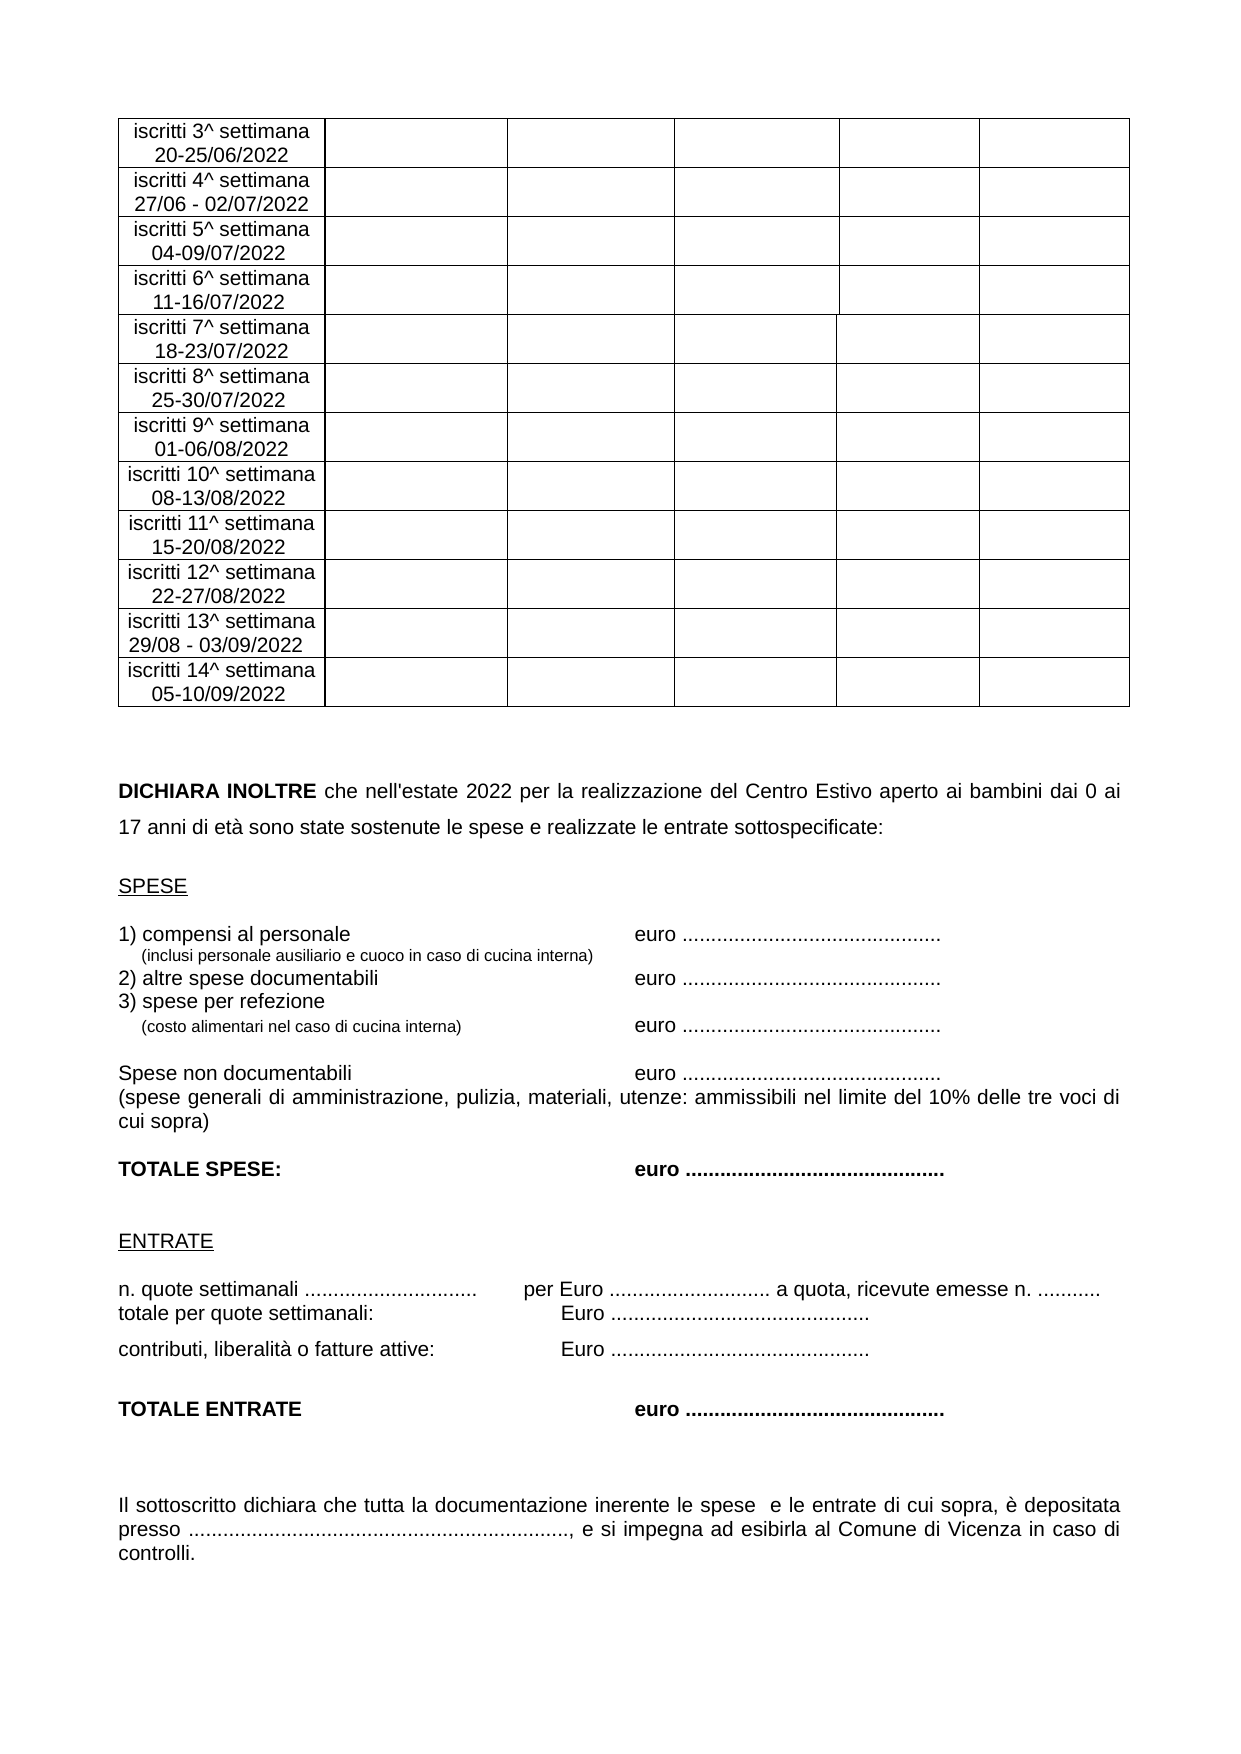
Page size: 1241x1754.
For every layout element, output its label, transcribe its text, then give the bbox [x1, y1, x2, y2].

table_cell [980, 119, 1129, 167]
table_cell [508, 217, 674, 265]
table_cell [675, 462, 836, 510]
text 1) compensi al personale euro ............................................. [118, 922, 1122, 946]
table_cell [326, 266, 507, 314]
table_cell [840, 168, 979, 216]
table_cell [675, 658, 836, 706]
table_cell [675, 119, 839, 167]
table_cell iscritti 13^ settimana 29/08 - 03/09/2022 [119, 609, 324, 657]
text n. quote settimanali .............................. per Euro ............................ a quota, ricevute emesse n. ........... [118, 1277, 1122, 1301]
table_cell [675, 560, 836, 608]
table_cell [508, 266, 674, 314]
table_cell [675, 609, 836, 657]
table_cell [980, 511, 1129, 559]
table_cell [675, 364, 836, 412]
table_cell iscritti 12^ settimana 22-27/08/2022 [119, 560, 324, 608]
text (inclusi personale ausiliario e cuoco in caso di cucina interna) [118, 946, 1122, 965]
text Spese non documentabili euro ............................................. [118, 1061, 1122, 1085]
text 3) spese per refezione [118, 989, 1122, 1013]
table_cell [840, 217, 979, 265]
table_cell [980, 315, 1129, 363]
table_cell iscritti 3^ settimana 20-25/06/2022 [119, 119, 324, 167]
table_cell [980, 217, 1129, 265]
table_cell [840, 266, 979, 314]
text 2) altre spese documentabili euro ............................................. [118, 965, 1122, 989]
text TOTALE SPESE: euro ............................................. [118, 1157, 1122, 1181]
table_cell [508, 364, 674, 412]
text Il sottoscritto dichiara che tutta la documentazione inerente le spese e le entrate di cui sopra, è depositata presso .................................................................., e si impegna ad esibirla al Comune di Vicenza in caso di controlli. [118, 1492, 1122, 1564]
table_cell iscritti 5^ settimana 04-09/07/2022 [119, 217, 324, 265]
text DICHIARA INOLTRE che nell'estate 2022 per la realizzazione del Centro Estivo aperto ai bambini dai 0 ai 17 anni di età sono state sostenute le spese e realizzate le entrate sottospecificate: [118, 778, 1122, 838]
table_cell [508, 168, 674, 216]
table_cell [675, 511, 836, 559]
text totale per quote settimanali: Euro ............................................. [118, 1301, 1122, 1325]
table_cell [326, 364, 507, 412]
table_cell [980, 413, 1129, 461]
table_cell iscritti 6^ settimana 11-16/07/2022 [119, 266, 324, 314]
table_cell iscritti 8^ settimana 25-30/07/2022 [119, 364, 324, 412]
table_cell [837, 658, 979, 706]
table_cell iscritti 9^ settimana 01-06/08/2022 [119, 413, 324, 461]
text (costo alimentari nel caso di cucina interna) euro ............................................. [118, 1013, 1122, 1037]
text TOTALE ENTRATE euro ............................................. [118, 1397, 1122, 1421]
table_cell iscritti 10^ settimana 08-13/08/2022 [119, 462, 324, 510]
table_cell [837, 315, 979, 363]
table_cell [980, 168, 1129, 216]
table_cell [508, 315, 674, 363]
table_cell [980, 462, 1129, 510]
table_cell [837, 462, 979, 510]
text (spese generali di amministrazione, pulizia, materiali, utenze: ammissibili nel limite del 10% delle tre voci di cui sopra) [118, 1085, 1122, 1133]
table_cell iscritti 7^ settimana 18-23/07/2022 [119, 315, 324, 363]
table_cell [508, 119, 674, 167]
table_cell [837, 413, 979, 461]
table_cell [326, 119, 507, 167]
table_cell [980, 266, 1129, 314]
table_cell iscritti 14^ settimana 05-10/09/2022 [119, 658, 324, 706]
table_cell [508, 560, 674, 608]
table_cell [326, 658, 507, 706]
table_cell [326, 609, 507, 657]
table_cell [326, 560, 507, 608]
table_cell [675, 168, 839, 216]
table_cell [326, 462, 507, 510]
text SPESE [118, 874, 1122, 898]
table_cell [837, 609, 979, 657]
table_cell iscritti 11^ settimana 15-20/08/2022 [119, 511, 324, 559]
table_cell [508, 511, 674, 559]
table_cell [508, 609, 674, 657]
table_cell [837, 364, 979, 412]
table_cell [326, 511, 507, 559]
table_cell [980, 609, 1129, 657]
table_cell [675, 217, 839, 265]
table_cell [326, 315, 507, 363]
table_cell [326, 413, 507, 461]
table_cell [675, 266, 839, 314]
text ENTRATE [118, 1229, 1122, 1253]
table_cell [980, 560, 1129, 608]
table_cell iscritti 4^ settimana 27/06 - 02/07/2022 [119, 168, 324, 216]
table_cell [980, 658, 1129, 706]
table_cell [980, 364, 1129, 412]
table_cell [837, 511, 979, 559]
table_cell [837, 560, 979, 608]
table_cell [326, 168, 507, 216]
table_cell [508, 462, 674, 510]
table_cell [508, 413, 674, 461]
table_cell [675, 413, 836, 461]
table_cell [675, 315, 836, 363]
text contributi, liberalità o fatture attive: Euro ............................................. [118, 1337, 1122, 1361]
table_cell [326, 217, 507, 265]
table_cell [840, 119, 979, 167]
table_cell [508, 658, 674, 706]
